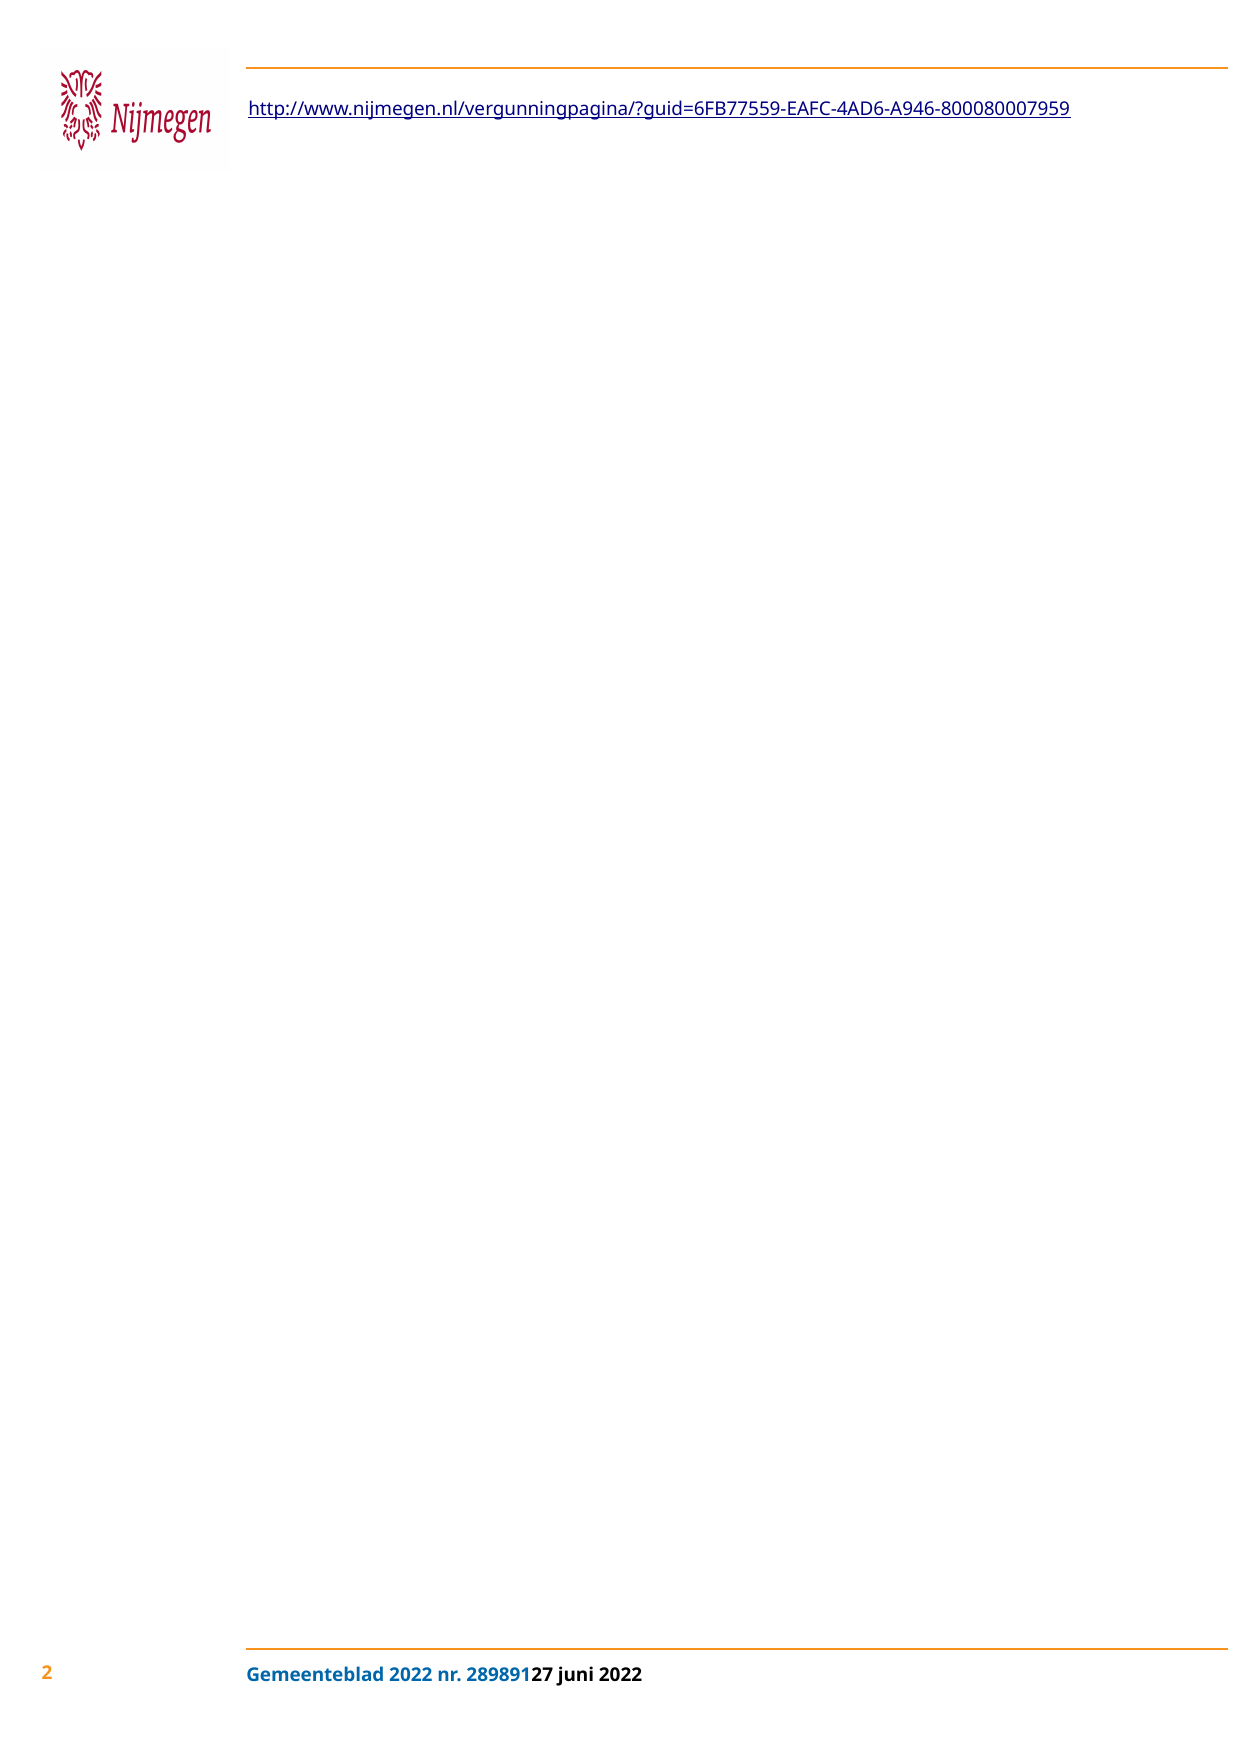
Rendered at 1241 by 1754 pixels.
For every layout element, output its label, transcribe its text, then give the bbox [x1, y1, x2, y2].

text http://www.nijmegen.nl/vergunningpagina/?guid=6FB77559-EAFC-4AD6-A946-800080007959 [248, 95, 1152, 121]
picture [41, 47, 231, 172]
